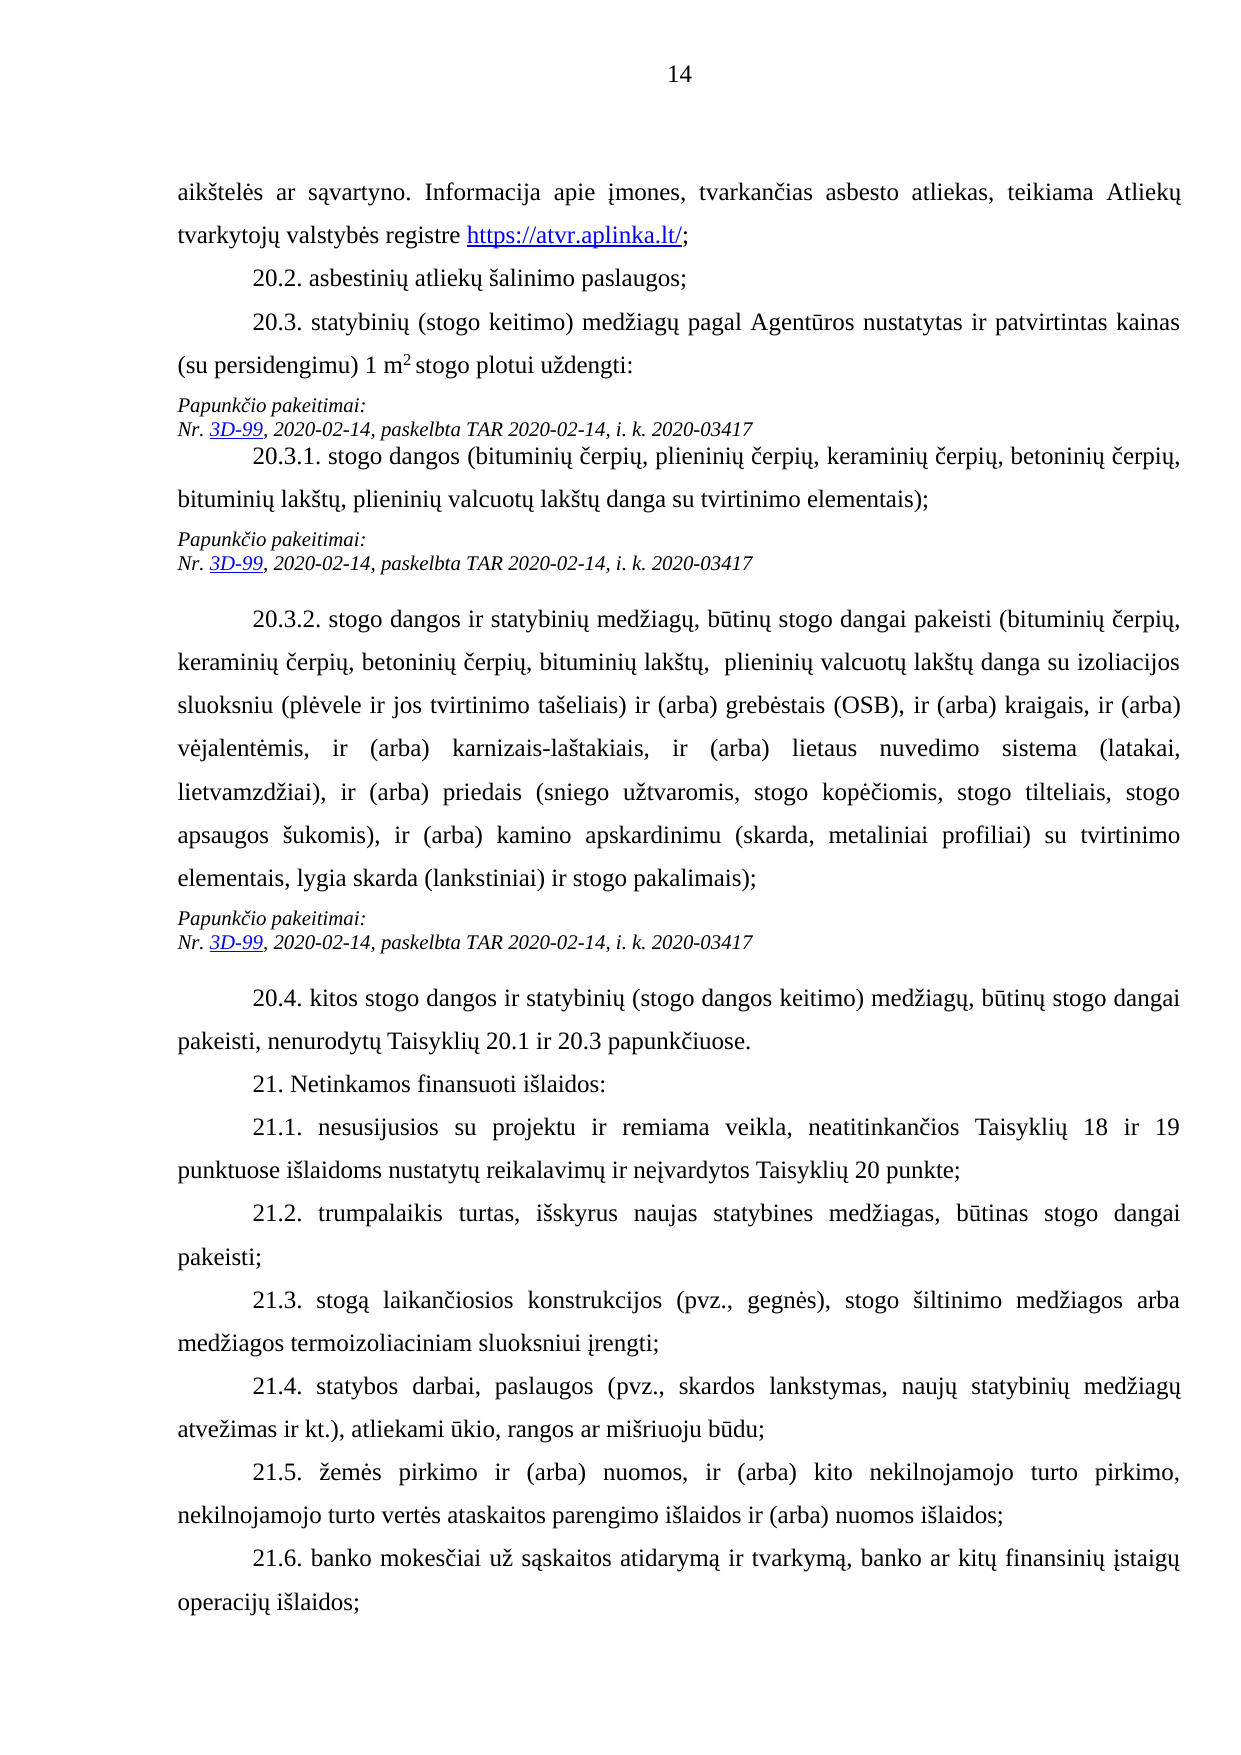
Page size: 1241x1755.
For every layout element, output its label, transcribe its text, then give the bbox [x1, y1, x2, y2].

text Papunkčio pakeitimai: [177, 393, 1181, 417]
text 21.5. žemės pirkimo ir (arba) nuomos, ir (arba) kito nekilnojamojo turto pirkimo, nekilnojamojo turto vertės ataskaitos parengimo išlaidos ir (arba) nuomos išlaidos; [177, 1457, 1181, 1529]
text aikštelės ar sąvartyno. Informacija apie įmones, tvarkančias asbesto atliekas, teikiama Atliekų tvarkytojų valstybės registre https://atvr.aplinka.lt/; [177, 177, 1181, 249]
text Papunkčio pakeitimai: [177, 527, 1181, 551]
text Papunkčio pakeitimai: [177, 906, 1181, 930]
text Nr. 3D-99, 2020-02-14, paskelbta TAR 2020-02-14, i. k. 2020-03417 [177, 551, 1181, 575]
text 21.3. stogą laikančiosios konstrukcijos (pvz., gegnės), stogo šiltinimo medžiagos arba medžiagos termoizoliaciniam sluoksniui įrengti; [177, 1285, 1181, 1357]
text 20.4. kitos stogo dangos ir statybinių (stogo dangos keitimo) medžiagų, būtinų stogo dangai pakeisti, nenurodytų Taisyklių 20.1 ir 20.3 papunkčiuose. [177, 983, 1181, 1055]
text Nr. 3D-99, 2020-02-14, paskelbta TAR 2020-02-14, i. k. 2020-03417 [177, 417, 1181, 441]
text 21.1. nesusijusios su projektu ir remiama veikla, neatitinkančios Taisyklių 18 ir 19 punktuose išlaidoms nustatytų reikalavimų ir neįvardytos Taisyklių 20 punkte; [177, 1112, 1181, 1184]
text 21.2. trumpalaikis turtas, išskyrus naujas statybines medžiagas, būtinas stogo dangai pakeisti; [177, 1198, 1181, 1270]
text 21.6. banko mokesčiai už sąskaitos atidarymą ir tvarkymą, banko ar kitų finansinių įstaigų operacijų išlaidos; [177, 1543, 1181, 1615]
text 21.4. statybos darbai, paslaugos (pvz., skardos lankstymas, naujų statybinių medžiagų atvežimas ir kt.), atliekami ūkio, rangos ar mišriuoju būdu; [177, 1371, 1181, 1443]
text Nr. 3D-99, 2020-02-14, paskelbta TAR 2020-02-14, i. k. 2020-03417 [177, 930, 1181, 954]
text 20.3.2. stogo dangos ir statybinių medžiagų, būtinų stogo dangai pakeisti (bituminių čerpių, keraminių čerpių, betoninių čerpių, bituminių lakštų, plieninių valcuotų lakštų danga su izoliacijos sluoksniu (plėvele ir jos tvirtinimo tašeliais) ir (arba) grebėstais (OSB), ir (arba) kraigais, ir (arba) vėjalentėmis, ir (arba) karnizais-laštakiais, ir (arba) lietaus nuvedimo sistema (latakai, lietvamzdžiai), ir (arba) priedais (sniego užtvaromis, stogo kopėčiomis, stogo tilteliais, stogo apsaugos šukomis), ir (arba) kamino apskardinimu (skarda, metaliniai profiliai) su tvirtinimo elementais, lygia skarda (lankstiniai) ir stogo pakalimais); [177, 604, 1181, 892]
text 20.3.1. stogo dangos (bituminių čerpių, plieninių čerpių, keraminių čerpių, betoninių čerpių, bituminių lakštų, plieninių valcuotų lakštų danga su tvirtinimo elementais); [177, 441, 1181, 513]
text 21. Netinkamos finansuoti išlaidos: [177, 1069, 1181, 1098]
text 20.2. asbestinių atliekų šalinimo paslaugos; [177, 263, 1181, 292]
text 20.3. statybinių (stogo keitimo) medžiagų pagal Agentūros nustatytas ir patvirtintas kainas (su persidengimu) 1 m2 stogo plotui uždengti: [177, 307, 1181, 378]
